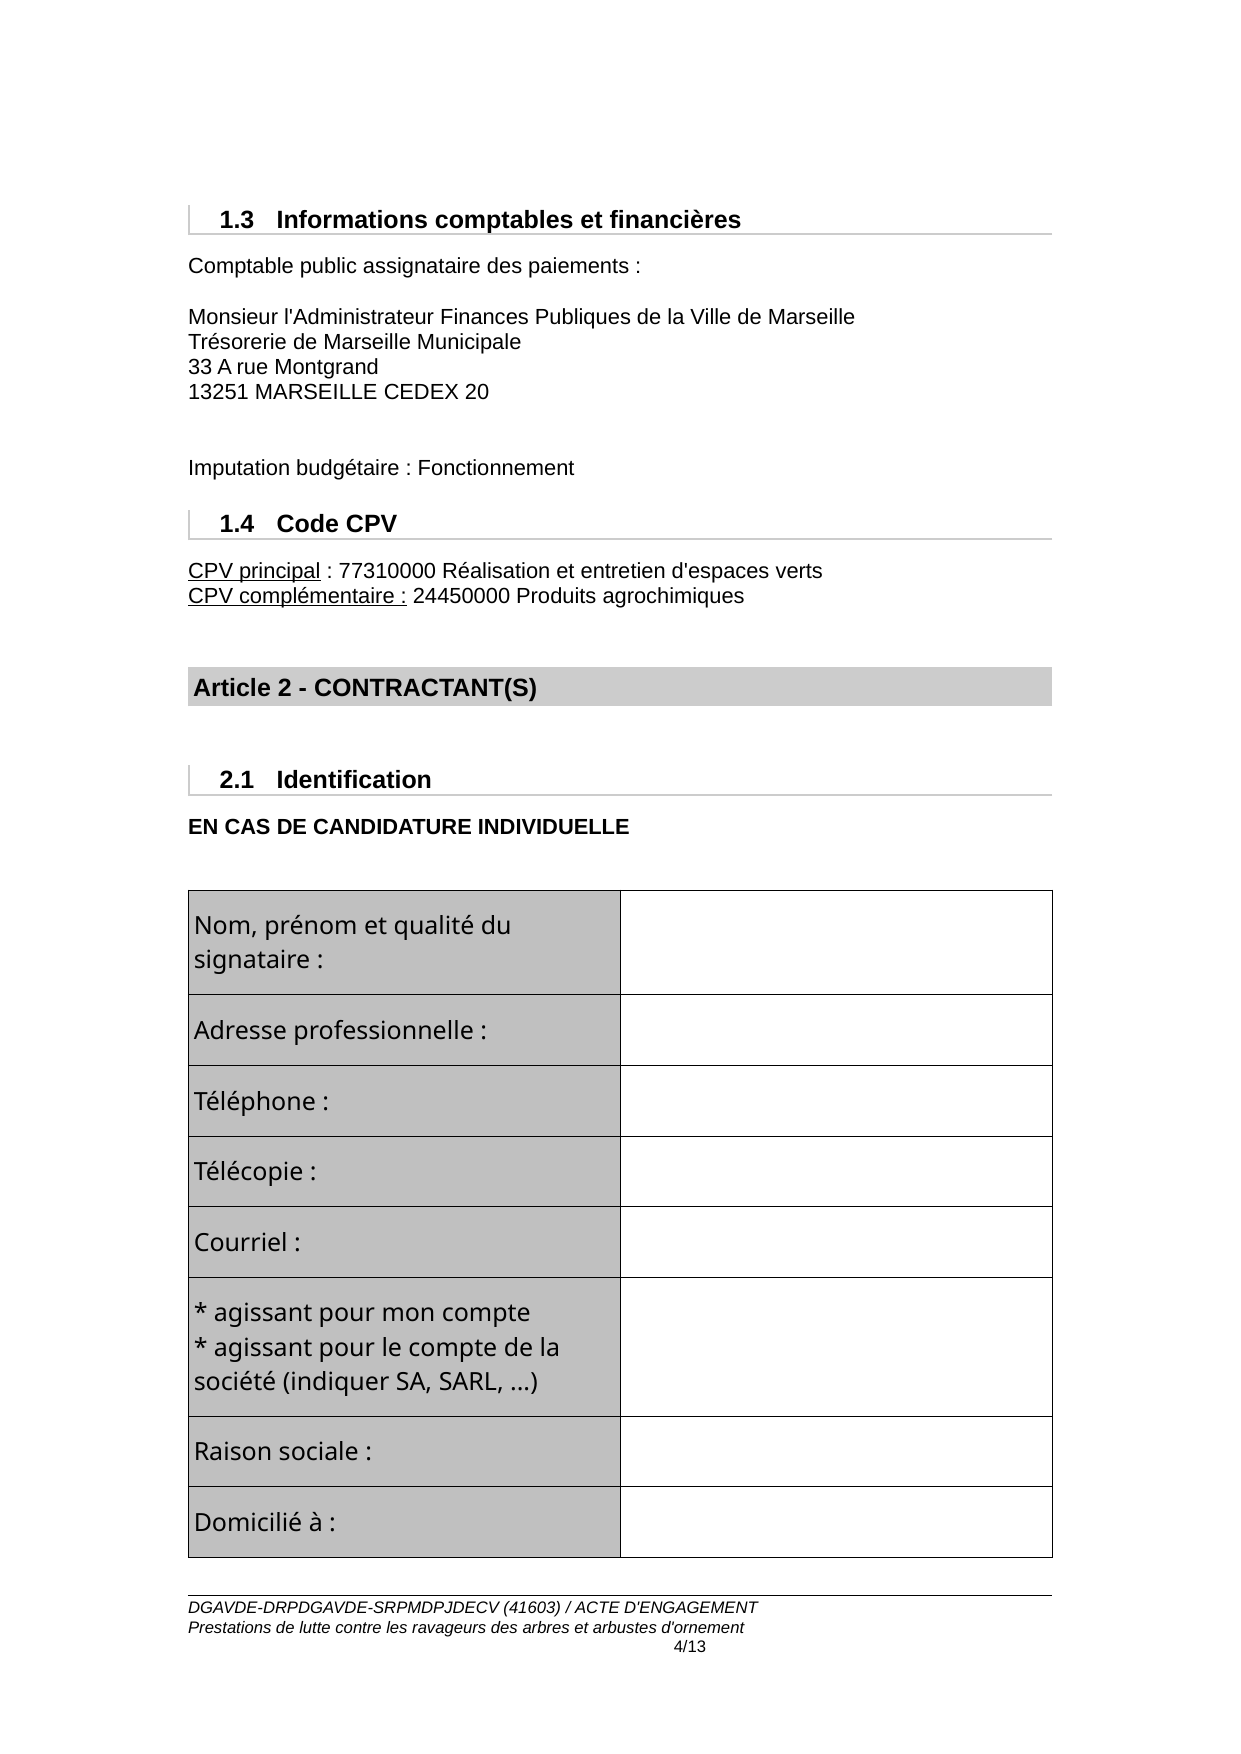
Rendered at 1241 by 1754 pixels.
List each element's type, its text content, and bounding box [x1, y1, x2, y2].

table_header Nom, prénom et qualité du signataire : [189, 891, 620, 994]
table_cell Télécopie : [189, 1137, 620, 1206]
subtitle Identification [190, 765, 1052, 794]
text Trésorerie de Marseille Municipale [188, 329, 1052, 354]
table_cell Courriel : [189, 1207, 620, 1277]
table_cell [621, 995, 1052, 1065]
table_cell Raison sociale : [189, 1417, 620, 1486]
table_cell [621, 1066, 1052, 1136]
text 33 A rue Montgrand [188, 354, 1052, 379]
table_cell Téléphone : [189, 1066, 620, 1136]
table_cell [621, 1207, 1052, 1277]
table_cell * agissant pour mon compte * agissant pour le compte de la société (indiquer SA, SARL, ...) [189, 1278, 620, 1416]
table_cell [621, 1278, 1052, 1416]
text 13251 MARSEILLE CEDEX 20 [188, 379, 1052, 404]
table_header [621, 891, 1052, 994]
text Comptable public assignataire des paiements : [188, 253, 1052, 278]
table_cell Adresse professionnelle : [189, 995, 620, 1065]
table_cell Domicilié à : [189, 1487, 620, 1557]
subtitle Code CPV [188, 509, 1052, 538]
table_cell [621, 1137, 1052, 1206]
text Imputation budgétaire : Fonctionnement [188, 455, 1052, 480]
subtitle CONTRACTANT(S) [190, 670, 1050, 704]
text CPV principal : 77310000 Réalisation et entretien d'espaces verts [188, 558, 1052, 583]
subtitle Informations comptables et financières [188, 204, 1052, 233]
text CPV complémentaire : 24450000 Produits agrochimiques [188, 583, 1052, 608]
table_cell [621, 1417, 1052, 1486]
text Monsieur l'Administrateur Finances Publiques de la Ville de Marseille [188, 303, 1052, 329]
text EN CAS DE CANDIDATURE INDIVIDUELLE [188, 814, 1052, 839]
table_cell [621, 1487, 1052, 1557]
